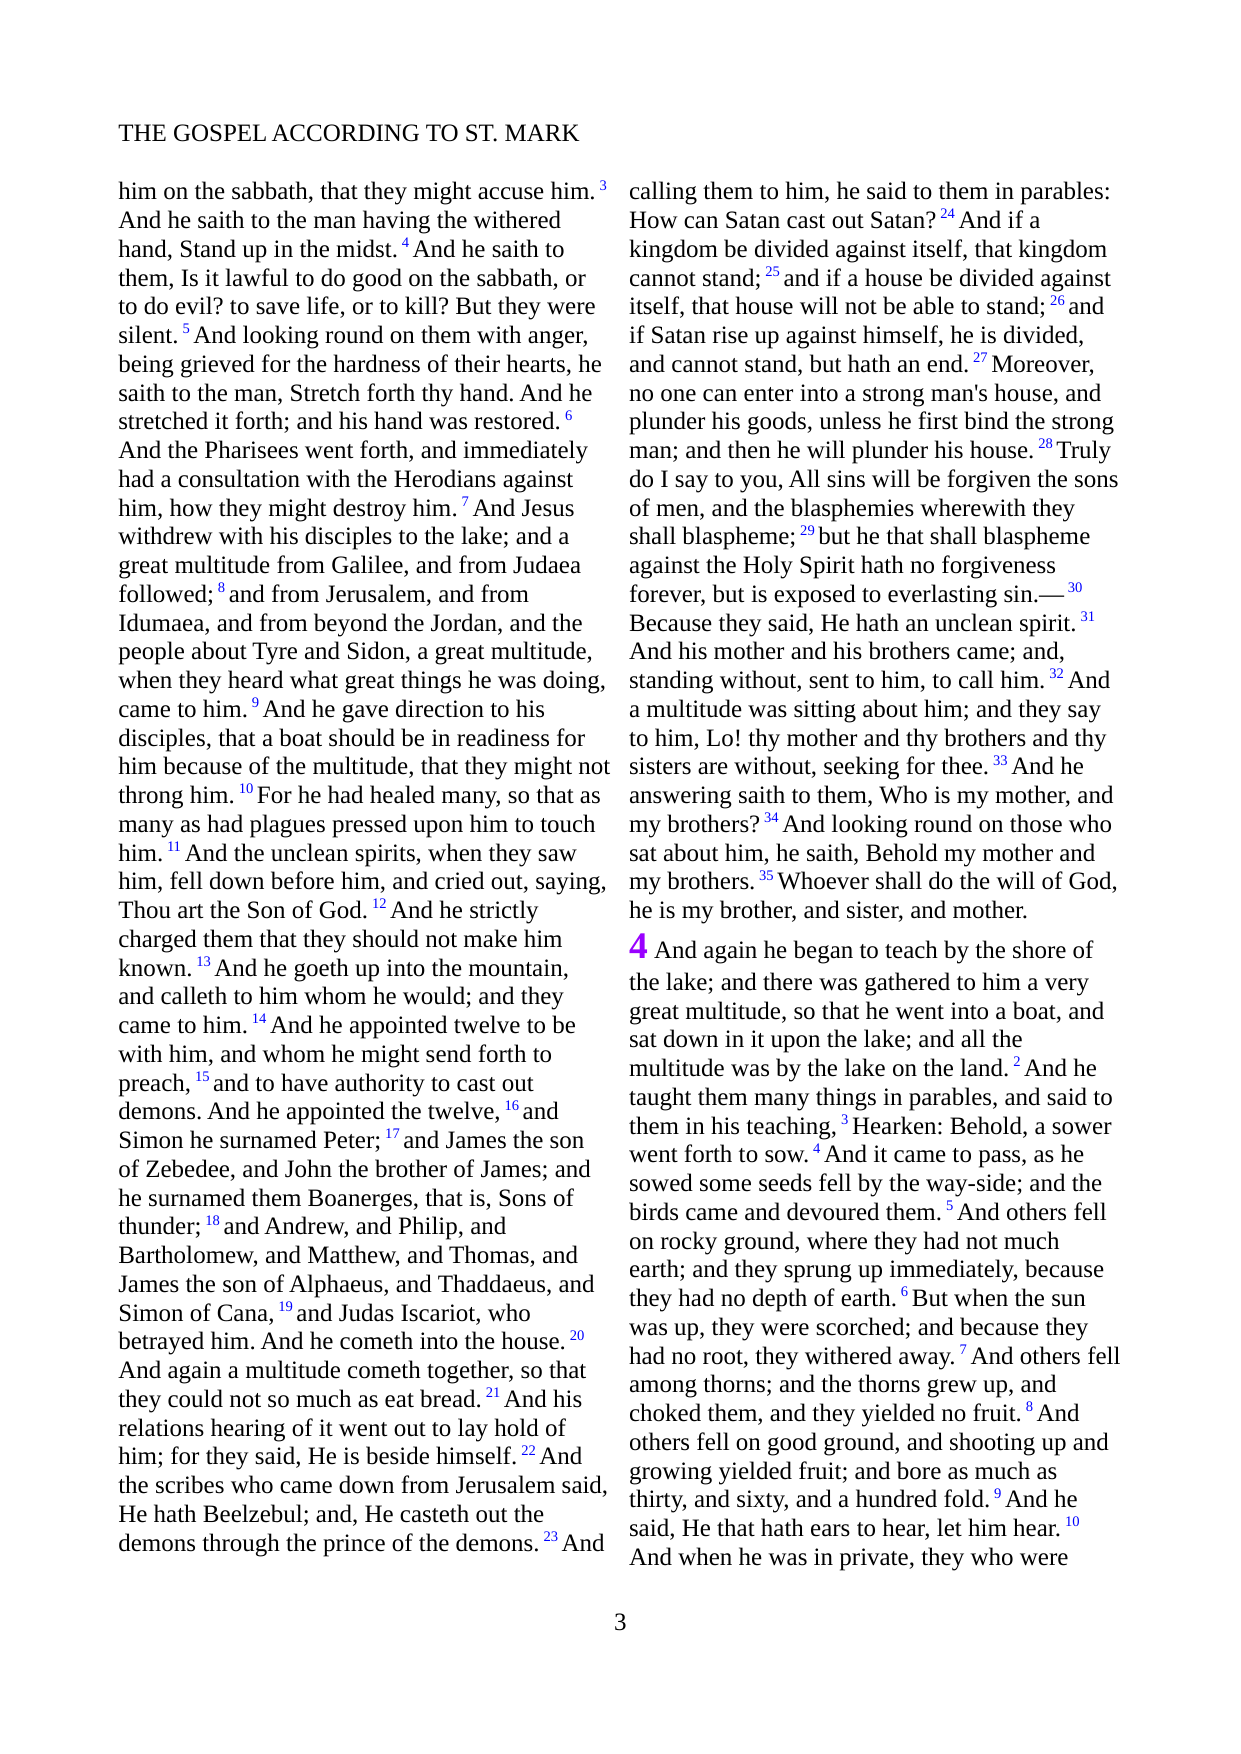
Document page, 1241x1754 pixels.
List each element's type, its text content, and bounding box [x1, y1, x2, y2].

text 4 And again he began to teach by the shore of the lake; and there was gathered to him a very great multitude, so that he went into a boat, and sat down in it upon the lake; and all the multitude was by the lake on the land. 2 And he taught them many things in parables, and said to them in his teaching, 3 Hearken: Behold, a sower went forth to sow. 4 And it came to pass, as he sowed some seeds fell by the way-side; and the birds came and devoured them. 5 And others fell on rocky ground, where they had not much earth; and they sprung up immediately, because they had no depth of earth. 6 But when the sun was up, they were scorched; and because they had no root, they withered away. 7 And others fell among thorns; and the thorns grew up, and choked them, and they yielded no fruit. 8 And others fell on good ground, and shooting up and growing yielded fruit; and bore as much as thirty, and sixty, and a hundred fold. 9 And he said, He that hath ears to hear, let him hear. 10 And when he was in private, they who were [629, 924, 1122, 1571]
text him on the sabbath, that they might accuse him. 3 And he saith to the man having the withered hand, Stand up in the midst. 4 And he saith to them, Is it lawful to do good on the sabbath, or to do evil? to save life, or to kill? But they were silent. 5 And looking round on them with anger, being grieved for the hardness of their hearts, he saith to the man, Stretch forth thy hand. And he stretched it forth; and his hand was restored. 6 And the Pharisees went forth, and immediately had a consultation with the Herodians against him, how they might destroy him. 7 And Jesus withdrew with his disciples to the lake; and a great multitude from Galilee, and from Judaea followed; 8 and from Jerusalem, and from Idumaea, and from beyond the Jordan, and the people about Tyre and Sidon, a great multitude, when they heard what great things he was doing, came to him. 9 And he gave direction to his disciples, that a boat should be in readiness for him because of the multitude, that they might not throng him. 10 For he had healed many, so that as many as had plagues pressed upon him to touch him. 11 And the unclean spirits, when they saw him, fell down before him, and cried out, saying, Thou art the Son of God. 12 And he strictly charged them that they should not make him known. 13 And he goeth up into the mountain, and calleth to him whom he would; and they came to him. 14 And he appointed twelve to be with him, and whom he might send forth to preach, 15 and to have authority to cast out demons. And he appointed the twelve, 16 and Simon he surnamed Peter; 17 and James the son of Zebedee, and John the brother of James; and he surnamed them Boanerges, that is, Sons of thunder; 18 and Andrew, and Philip, and Bartholomew, and Matthew, and Thomas, and James the son of Alphaeus, and Thaddaeus, and Simon of Cana, 19 and Judas Iscariot, who betrayed him. And he cometh into the house. 20 And again a multitude cometh together, so that they could not so much as eat bread. 21 And his relations hearing of it went out to lay hold of him; for they said, He is beside himself. 22 And the scribes who came down from Jerusalem said, He hath Beelzebul; and, He casteth out the demons through the prince of the demons. 23 And [118, 176, 611, 1556]
text calling them to him, he said to them in parables: How can Satan cast out Satan? 24 And if a kingdom be divided against itself, that kingdom cannot stand; 25 and if a house be divided against itself, that house will not be able to stand; 26 and if Satan rise up against himself, he is divided, and cannot stand, but hath an end. 27 Moreover, no one can enter into a strong man's house, and plunder his goods, unless he first bind the strong man; and then he will plunder his house. 28 Truly do I say to you, All sins will be forgiven the sons of men, and the blasphemies wherewith they shall blaspheme; 29 but he that shall blaspheme against the Holy Spirit hath no forgiveness forever, but is exposed to everlasting sin.— 30 Because they said, He hath an unclean spirit. 31 And his mother and his brothers came; and, standing without, sent to him, to call him. 32 And a multitude was sitting about him; and they say to him, Lo! thy mother and thy brothers and thy sisters are without, seeking for thee. 33 And he answering saith to them, Who is my mother, and my brothers? 34 And looking round on those who sat about him, he saith, Behold my mother and my brothers. 35 Whoever shall do the will of God, he is my brother, and sister, and mother. [629, 176, 1122, 924]
